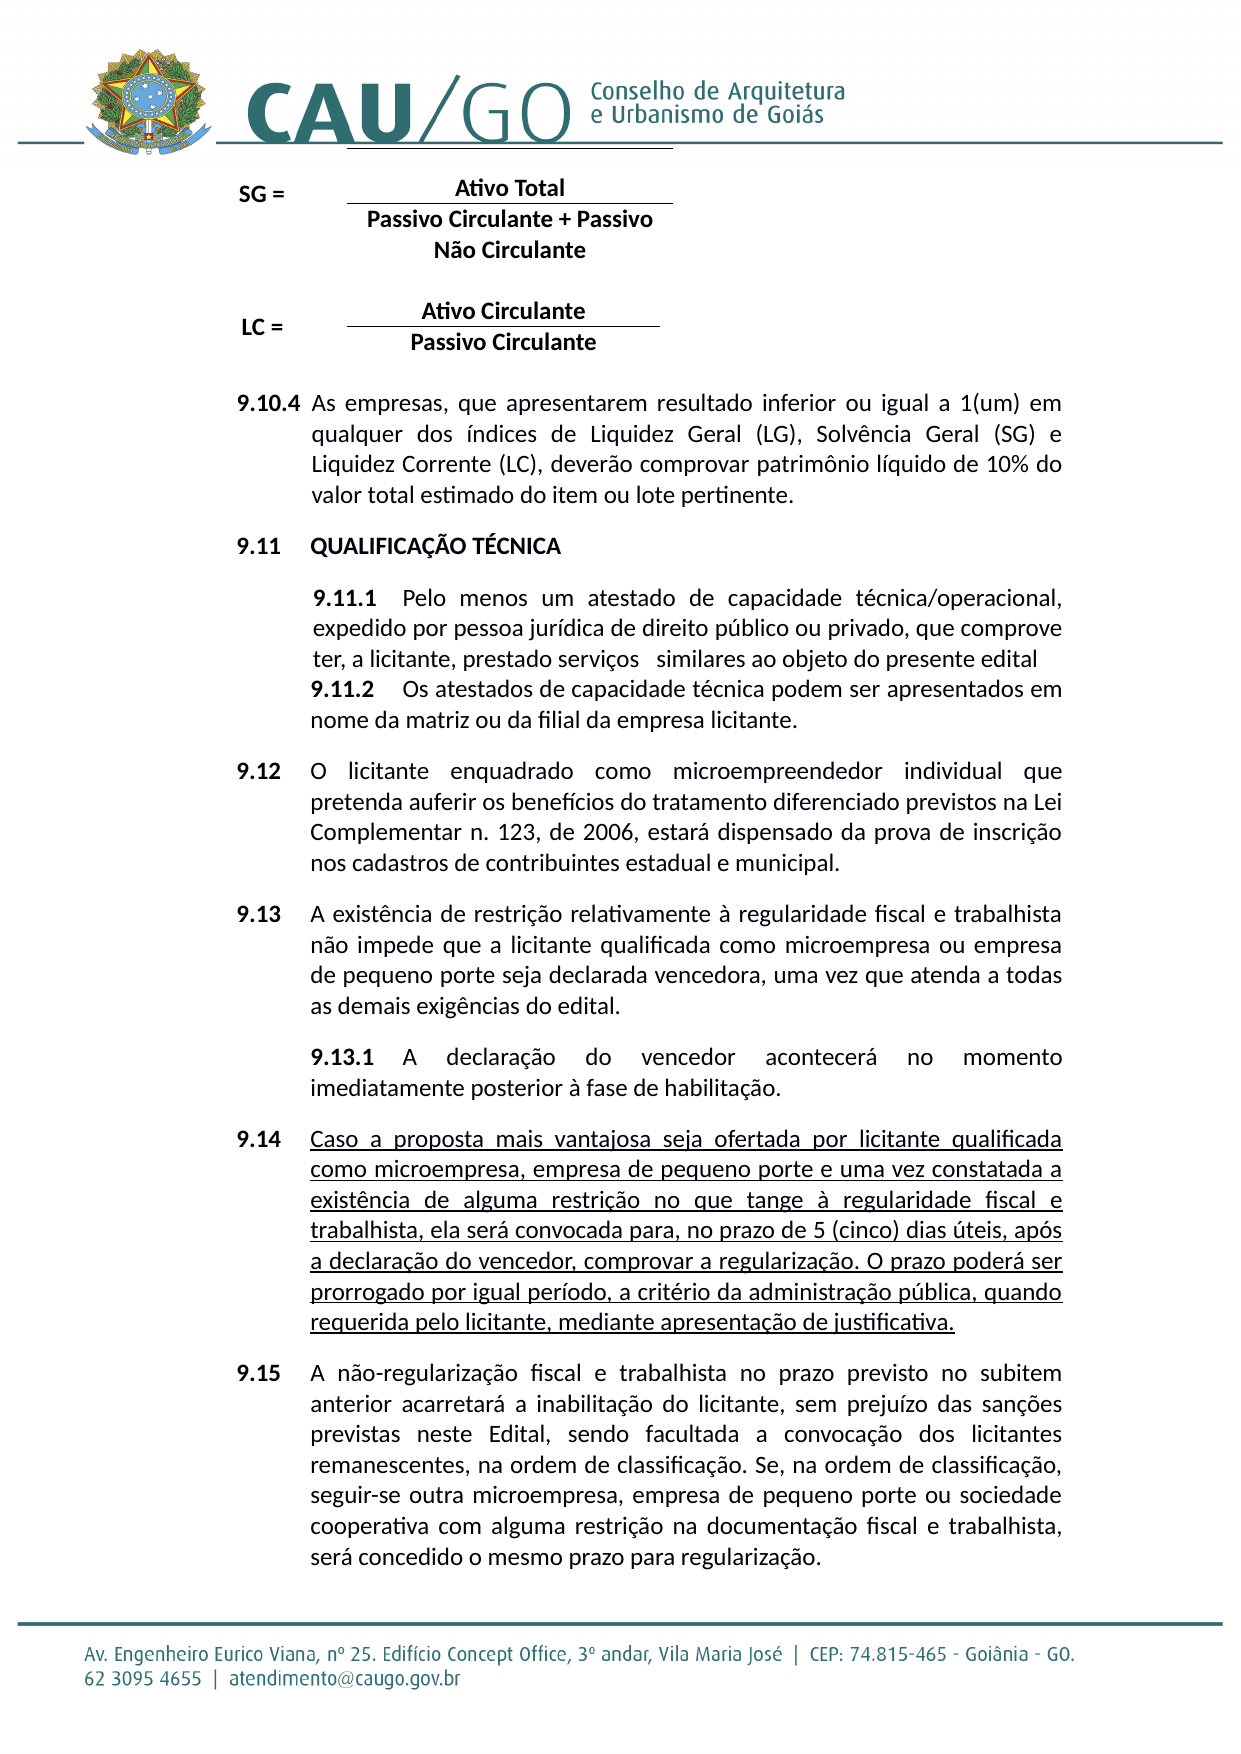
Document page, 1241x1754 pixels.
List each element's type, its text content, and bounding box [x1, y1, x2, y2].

picture [0, 1605, 1240, 1754]
table_header LC = [177, 295, 347, 357]
list Os atestados de capacidade técnica podem ser apresentados em nome da matriz ou da filial da empresa licitante. [310, 673, 1063, 734]
list A não-regularização fiscal e trabalhista no prazo previsto no subitem anterior acarretará a inabilitação do licitante, sem prejuízo das sanções previstas neste Edital, sendo facultada a convocação dos licitantes remanescentes, na ordem de classificação. Se, na ordem de classificação, seguir-se outra microempresa, empresa de pequeno porte ou sociedade cooperativa com alguma restrição na documentação fiscal e trabalhista, será concedido o mesmo prazo para regularização. [236, 1357, 1063, 1571]
list Caso a proposta mais vantajosa seja ofertada por licitante qualificada como microempresa, empresa de pequeno porte e uma vez constatada a existência de alguma restrição no que tange à regularidade fiscal e trabalhista, ela será convocada para, no prazo de 5 (cinco) dias úteis, após a declaração do vencedor, comprovar a regularização. O prazo poderá ser prorrogado por igual período, a critério da administração pública, quando requerida pelo licitante, mediante apresentação de justificativa. [236, 1123, 1063, 1337]
list Pelo menos um atestado de capacidade técnica/operacional, expedido por pessoa jurídica de direito público ou privado, que comprove ter, a licitante, prestado serviços similares ao objeto do presente edital [313, 582, 1063, 673]
list A existência de restrição relativamente à regularidade fiscal e trabalhista não impede que a licitante qualificada como microempresa ou empresa de pequeno porte seja declarada vencedora, uma vez que atenda a todas as demais exigências do edital. [236, 898, 1063, 1020]
table_header Ativo Circulante [347, 295, 660, 326]
table_cell Passivo Circulante [347, 327, 660, 357]
picture [0, 0, 1239, 172]
list As empresas, que apresentarem resultado inferior ou igual a 1(um) em qualquer dos índices de Liquidez Geral (LG), Solvência Geral (SG) e Liquidez Corrente (LC), deverão comprovar patrimônio líquido de 10% do valor total estimado do item ou lote pertinente. [236, 388, 1063, 510]
table_cell Ativo Total [347, 172, 673, 202]
table_cell Passivo Circulante + Passivo Não Circulante [347, 204, 673, 264]
table_cell SG = [176, 172, 347, 264]
list QUALIFICAÇÃO TÉCNICA [236, 531, 1063, 561]
list A declaração do vencedor acontecerá no momento imediatamente posterior à fase de habilitação. [310, 1041, 1063, 1102]
list O licitante enquadrado como microempreendedor individual que pretenda auferir os benefícios do tratamento diferenciado previstos na Lei Complementar n. 123, de 2006, estará dispensado da prova de inscrição nos cadastros de contribuintes estadual e municipal. [236, 755, 1063, 877]
